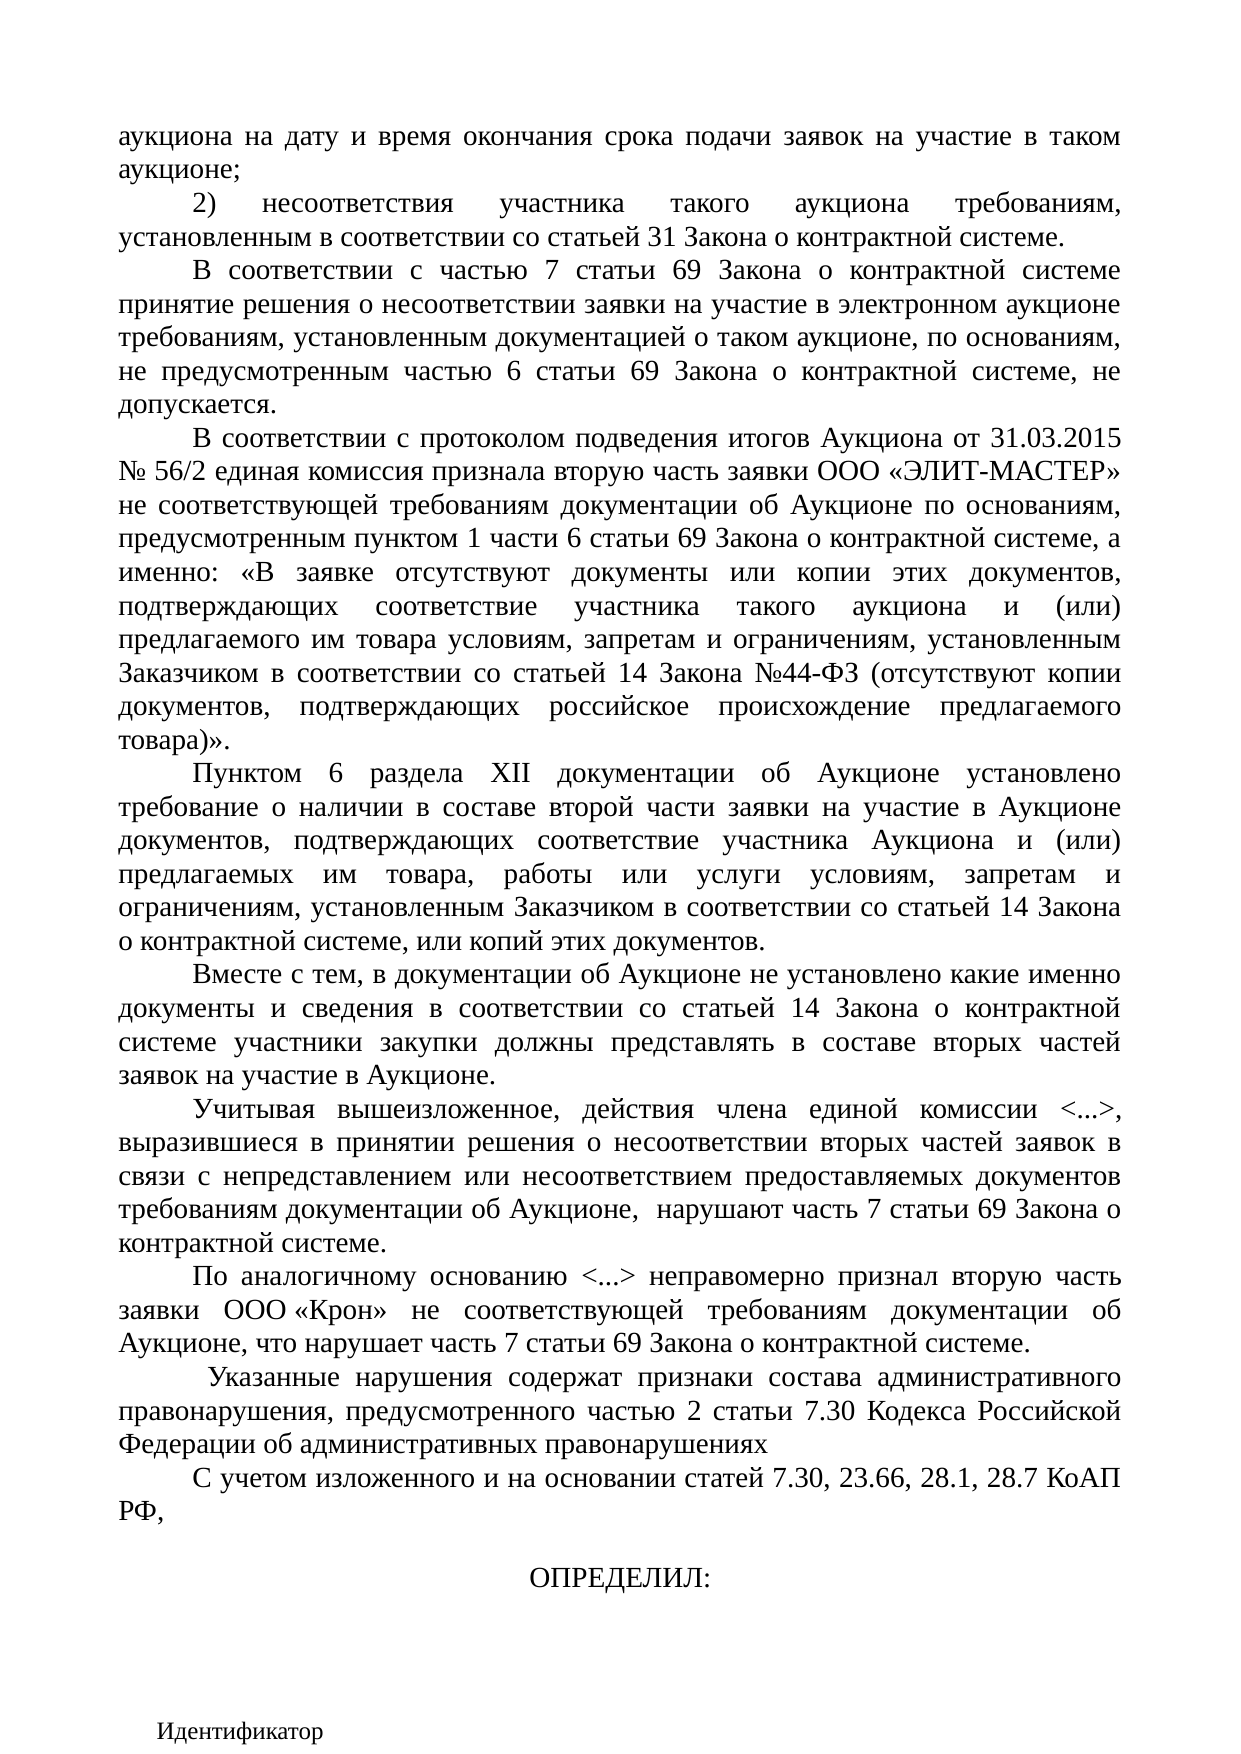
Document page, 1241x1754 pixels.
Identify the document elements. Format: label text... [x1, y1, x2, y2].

text В соответствии с частью 7 статьи 69 Закона о контрактной системе принятие решения о несоответствии заявки на участие в электронном аукционе требованиям, установленным документацией о таком аукционе, по основаниям, не предусмотренным частью 6 статьи 69 Закона о контрактной системе, не допускается. [118, 252, 1122, 420]
text По аналогичному основанию <...> неправомерно признал вторую часть заявки ООО «Крон» не соответствующей требованиям документации об Аукционе, что нарушает часть 7 статьи 69 Закона о контрактной системе. [118, 1258, 1122, 1359]
text Пунктом 6 раздела XII документации об Аукционе установлено требование о наличии в составе второй части заявки на участие в Аукционе документов, подтверждающих соответствие участника Аукциона и (или) предлагаемых им товара, работы или услуги условиям, запретам и ограничениям, установленным Заказчиком в соответствии со статьей 14 Закона о контрактной системе, или копий этих документов. [118, 755, 1122, 957]
text Учитывая вышеизложенное, действия члена единой комиссии <...>, выразившиеся в принятии решения о несоответствии вторых частей заявок в связи с непредставлением или несоответствием предоставляемых документов требованиям документации об Аукционе, нарушают часть 7 статьи 69 Закона о контрактной системе. [118, 1091, 1122, 1258]
text С учетом изложенного и на основании статей 7.30, 23.66, 28.1, 28.7 КоАП РФ, [118, 1460, 1122, 1527]
text ОПРЕДЕЛИЛ: [118, 1560, 1122, 1594]
text Вместе с тем, в документации об Аукционе не установлено какие именно документы и сведения в соответствии со статьей 14 Закона о контрактной системе участники закупки должны представлять в составе вторых частей заявок на участие в Аукционе. [118, 957, 1122, 1091]
text Указанные нарушения содержат признаки состава административного правонарушения, предусмотренного частью 2 статьи 7.30 Кодекса Российской Федерации об административных правонарушениях [118, 1359, 1122, 1460]
text аукциона на дату и время окончания срока подачи заявок на участие в таком аукционе; [118, 118, 1122, 185]
text 2) несоответствия участника такого аукциона требованиям, установленным в соответствии со статьей 31 Закона о контрактной системе. [118, 185, 1122, 252]
text В соответствии с протоколом подведения итогов Аукциона от 31.03.2015 № 56/2 единая комиссия признала вторую часть заявки ООО «ЭЛИТ-МАСТЕР» не соответствующей требованиям документации об Аукционе по основаниям, предусмотренным пунктом 1 части 6 статьи 69 Закона о контрактной системе, а именно: «В заявке отсутствуют документы или копии этих документов, подтверждающих соответствие участника такого аукциона и (или) предлагаемого им товара условиям, запретам и ограничениям, установленным Заказчиком в соответствии со статьей 14 Закона №44-ФЗ (отсутствуют копии документов, подтверждающих российское происхождение предлагаемого товара)». [118, 420, 1122, 755]
